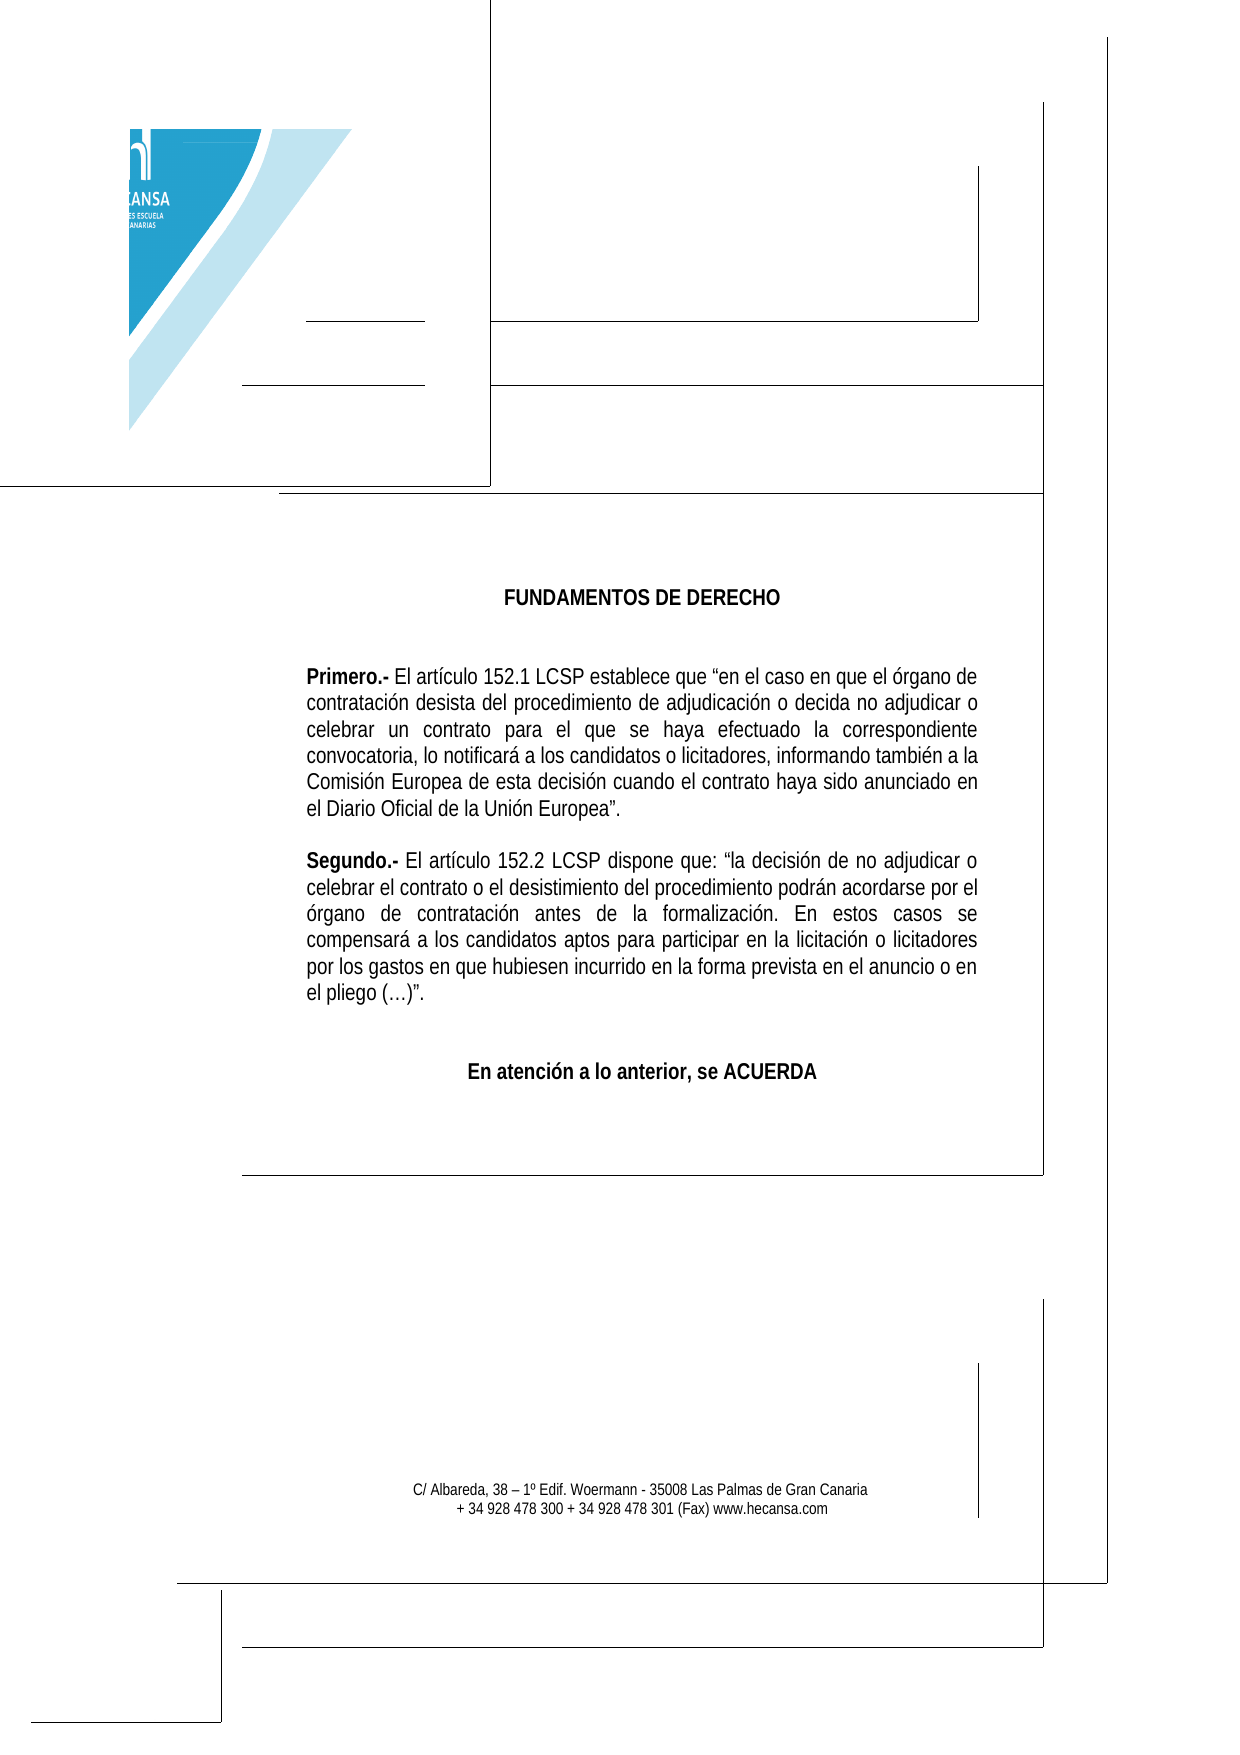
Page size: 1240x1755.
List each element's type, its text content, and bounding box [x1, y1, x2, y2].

text Segundo.- El artículo 152.2 LCSP dispone que: “la decisión de no adjudicar o celebrar el contrato o el desistimiento del procedimiento podrán acordarse por el órgano de contratación antes de la formalización. En estos casos se compensará a los candidatos aptos para participar en la licitación o licitadores por los gastos en que hubiesen incurrido en la forma prevista en el anuncio o en el pliego (…)”. [242, 847, 1043, 1005]
text Primero.- El artículo 152.1 LCSP establece que “en el caso en que el órgano de contratación desista del procedimiento de adjudicación o decida no adjudicar o celebrar un contrato para el que se haya efectuado la correspondiente convocatoria, lo notificará a los candidatos o licitadores, informando también a la Comisión Europea de esta decisión cuando el contrato haya sido anunciado en el Diario Oficial de la Unión Europea”. [242, 663, 1043, 821]
text En atención a lo anterior, se ACUERDA [242, 1058, 1043, 1084]
text FUNDAMENTOS DE DERECHO [242, 584, 1043, 610]
